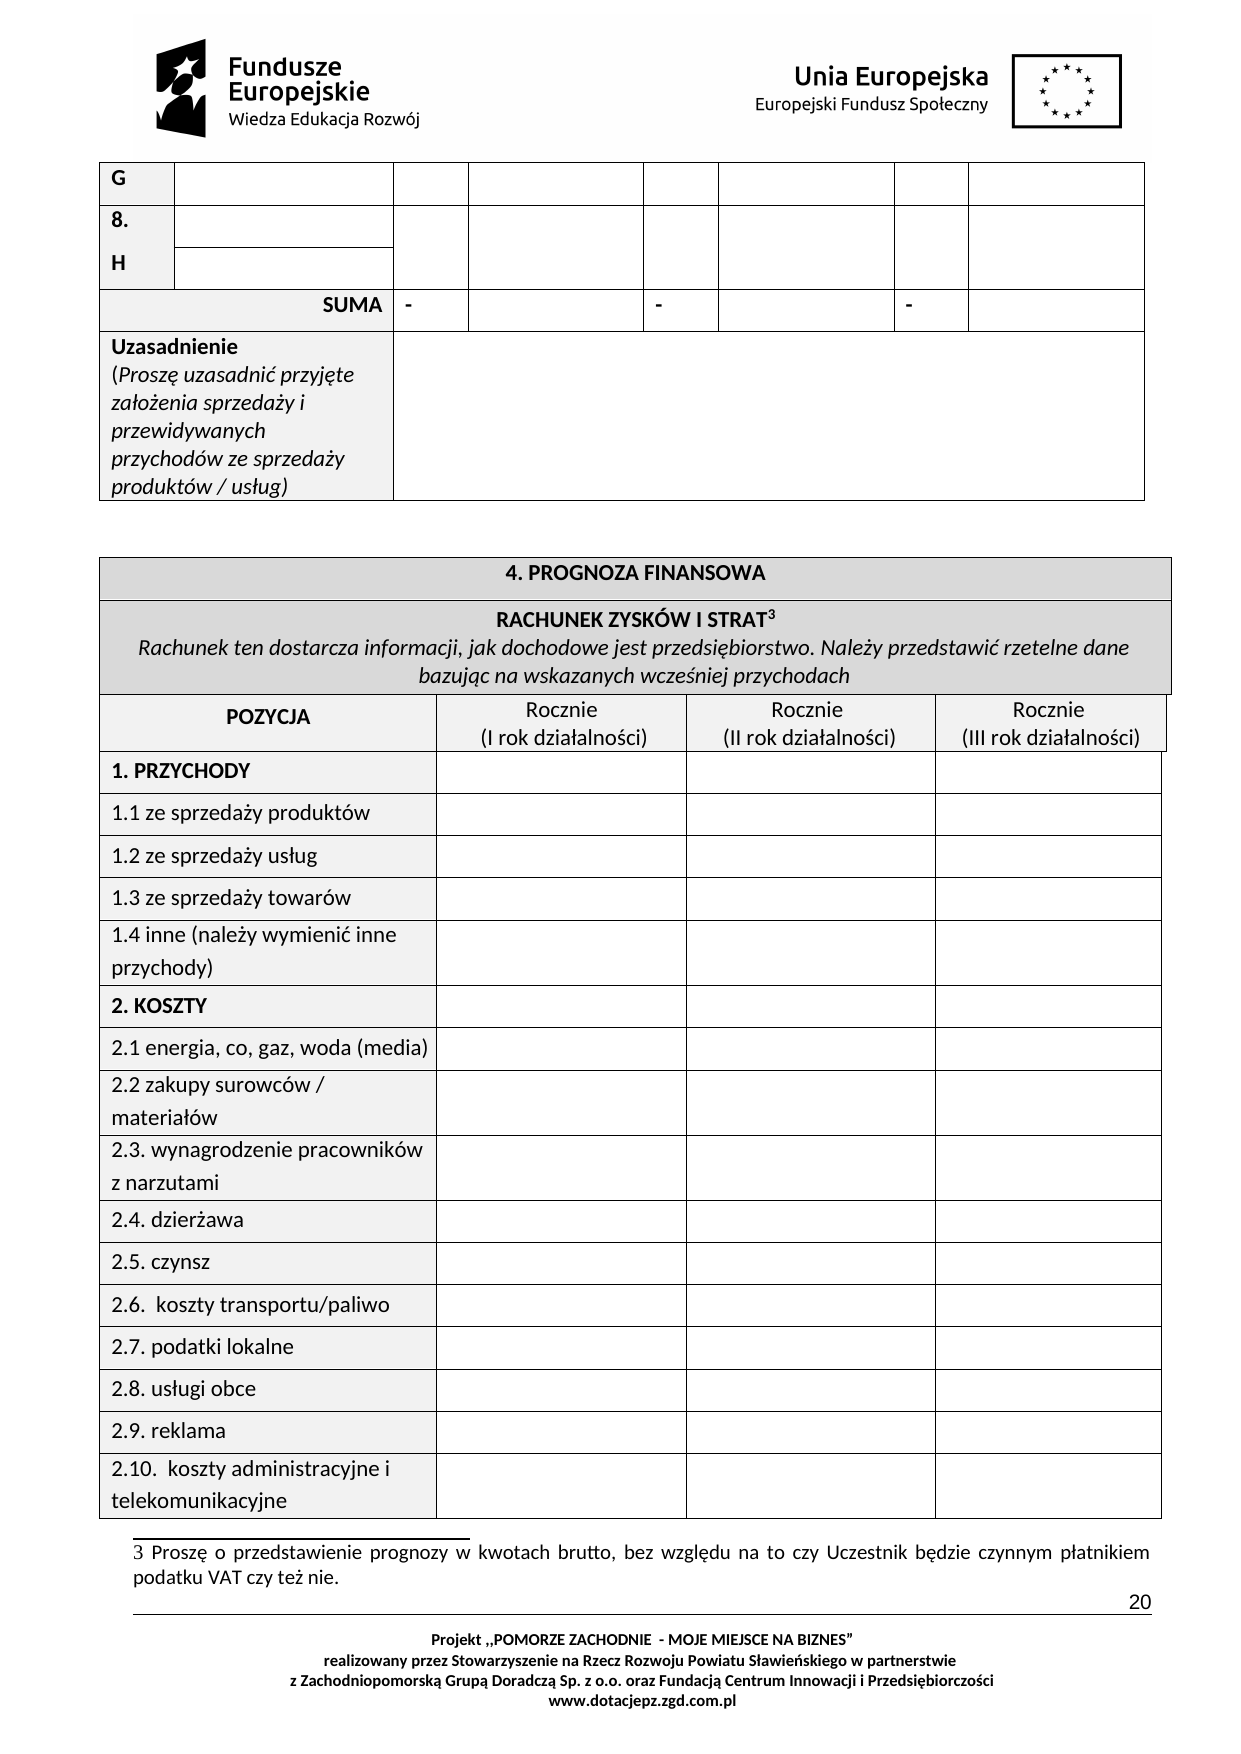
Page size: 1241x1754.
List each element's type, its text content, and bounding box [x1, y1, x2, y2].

table_cell [1162, 877, 1166, 919]
table_cell SUMA [100, 290, 393, 331]
table_cell [437, 878, 686, 919]
table_cell 2.3. wynagrodzenie pracowników z narzutami [100, 1136, 436, 1200]
table_cell [1145, 331, 1149, 500]
table_cell [1166, 1135, 1171, 1200]
table_cell [687, 921, 935, 984]
table_cell [936, 921, 1161, 984]
table_cell [469, 290, 643, 331]
table_cell [437, 1327, 686, 1368]
table_cell [936, 878, 1161, 919]
table_cell 2.8. usługi obce [100, 1370, 436, 1411]
table_cell [936, 1454, 1161, 1518]
table_cell [687, 1201, 935, 1242]
table_cell [1166, 1200, 1171, 1242]
table_cell [1162, 793, 1166, 835]
table_cell [1162, 752, 1166, 793]
table_cell [936, 1071, 1161, 1134]
table_cell [1166, 1070, 1171, 1134]
table_cell [437, 1285, 686, 1326]
table_cell [936, 1136, 1161, 1200]
table_cell [1162, 1284, 1166, 1326]
table_cell 2.7. podatki lokalne [100, 1327, 436, 1368]
table_cell [969, 163, 1144, 204]
table_cell [1162, 1411, 1166, 1453]
table_cell [936, 752, 1161, 793]
table_cell [687, 1071, 935, 1134]
table_cell [394, 163, 468, 204]
table_cell [969, 290, 1144, 331]
table_cell Rocznie (II rok działalności) [687, 695, 935, 751]
table_header 4. PROGNOZA FINANSOWA [100, 558, 1171, 599]
table_cell [687, 836, 935, 877]
table_cell [437, 1243, 686, 1284]
table_cell 2.9. reklama [100, 1412, 436, 1453]
table_cell [687, 1454, 935, 1518]
table_cell [687, 752, 935, 793]
table_cell [1166, 835, 1171, 877]
table_cell [969, 206, 1144, 289]
table_cell [687, 878, 935, 919]
table_cell [687, 1327, 935, 1368]
table_cell Rocznie (I rok działalności) [437, 695, 686, 751]
table_cell [1162, 1369, 1166, 1411]
table_cell [1166, 920, 1171, 984]
table_cell [719, 163, 894, 204]
table_cell 1.4 inne (należy wymienić inne przychody) [100, 921, 436, 984]
table_cell [1166, 1411, 1171, 1453]
table_cell 2. KOSZTY [100, 986, 436, 1027]
table_cell [719, 206, 894, 289]
table_cell [1166, 1284, 1171, 1326]
table_cell [644, 206, 718, 289]
table_cell [687, 1028, 935, 1069]
table_cell [1166, 751, 1171, 793]
table_cell 1.1 ze sprzedaży produktów [100, 794, 436, 835]
table_cell [936, 1370, 1161, 1411]
table_cell [1162, 1326, 1166, 1368]
table_cell [687, 1243, 935, 1284]
table_cell [1145, 163, 1149, 204]
table_cell [687, 1412, 935, 1453]
table_cell [394, 206, 468, 289]
table_cell H [100, 206, 174, 289]
table_cell [1145, 205, 1149, 247]
table_cell - [895, 290, 968, 331]
table_cell - [394, 290, 468, 331]
table_cell [437, 1412, 686, 1453]
table_cell [1166, 1242, 1171, 1284]
table_cell [469, 206, 643, 289]
table_cell [936, 986, 1161, 1027]
table_cell [644, 163, 718, 204]
table_cell G [100, 163, 174, 204]
table_cell [687, 1285, 935, 1326]
table_cell [895, 163, 968, 204]
table_cell - [644, 290, 718, 331]
table_cell [437, 752, 686, 793]
table_cell [1166, 1027, 1171, 1069]
table_cell [437, 1454, 686, 1518]
table_cell [895, 206, 968, 289]
table_cell [687, 1370, 935, 1411]
table_cell [437, 986, 686, 1027]
table_cell [1162, 1070, 1166, 1134]
table_cell [437, 794, 686, 835]
table_cell [1166, 1369, 1171, 1411]
table_cell [1162, 1027, 1166, 1069]
table_cell [687, 1136, 935, 1200]
table_cell [1162, 1242, 1166, 1284]
table_cell [437, 1071, 686, 1134]
table_cell RACHUNEK ZYSKÓW I STRAT Rachunek ten dostarcza informacji, jak dochodowe jest przedsiębiorstwo. Należy przedstawić rzetelne dane bazując na wskazanych wcześniej przychodach [100, 601, 1171, 694]
table_cell [687, 986, 935, 1027]
table_cell [437, 1201, 686, 1242]
table_cell [687, 794, 935, 835]
table_cell [1167, 695, 1171, 751]
table_cell 2.1 energia, co, gaz, woda (media) [100, 1028, 436, 1069]
table_cell [175, 248, 393, 289]
table_cell [936, 1412, 1161, 1453]
table_cell [1166, 1326, 1171, 1368]
table_cell 2.5. czynsz [100, 1243, 436, 1284]
table_cell 2.2 zakupy surowców / materiałów [100, 1071, 436, 1134]
table_cell [936, 1028, 1161, 1069]
table_cell [469, 163, 643, 204]
table_cell [437, 1370, 686, 1411]
table_cell [1162, 920, 1166, 984]
table_cell 1.2 ze sprzedaży usług [100, 836, 436, 877]
table_cell 1. PRZYCHODY [100, 752, 436, 793]
table_cell [175, 206, 393, 247]
table_cell [437, 1136, 686, 1200]
table_cell [936, 794, 1161, 835]
table_cell [1166, 877, 1171, 919]
table_cell 1.3 ze sprzedaży towarów [100, 878, 436, 919]
table_cell [936, 1243, 1161, 1284]
table_cell [437, 921, 686, 984]
table_cell [719, 290, 894, 331]
table_cell 2.4. dzierżawa [100, 1201, 436, 1242]
table_cell [1145, 289, 1149, 331]
table_cell [1162, 985, 1166, 1027]
table_cell [1162, 835, 1166, 877]
table_cell 2.6. koszty transportu/paliwo [100, 1285, 436, 1326]
table_cell [1166, 1453, 1171, 1518]
table_cell [1162, 1135, 1166, 1200]
table_cell [1162, 1453, 1166, 1518]
table_cell [437, 836, 686, 877]
table_cell Rocznie (III rok działalności) [936, 695, 1166, 751]
table_cell [1166, 985, 1171, 1027]
table_cell [936, 1285, 1161, 1326]
table_cell Uzasadnienie (Proszę uzasadnić przyjęte założenia sprzedaży i przewidywanych przychodów ze sprzedaży produktów / usług) [100, 332, 393, 500]
table_cell 2.10. koszty administracyjne i telekomunikacyjne [100, 1454, 436, 1518]
table_cell [1145, 247, 1149, 289]
table_cell [936, 1327, 1161, 1368]
table_cell [1162, 1200, 1166, 1242]
table_cell [936, 1201, 1161, 1242]
table_cell POZYCJA [100, 695, 436, 751]
table_cell [175, 163, 393, 204]
table_cell [394, 332, 1144, 500]
table_cell [437, 1028, 686, 1069]
table_cell [1166, 793, 1171, 835]
table_cell [936, 836, 1161, 877]
